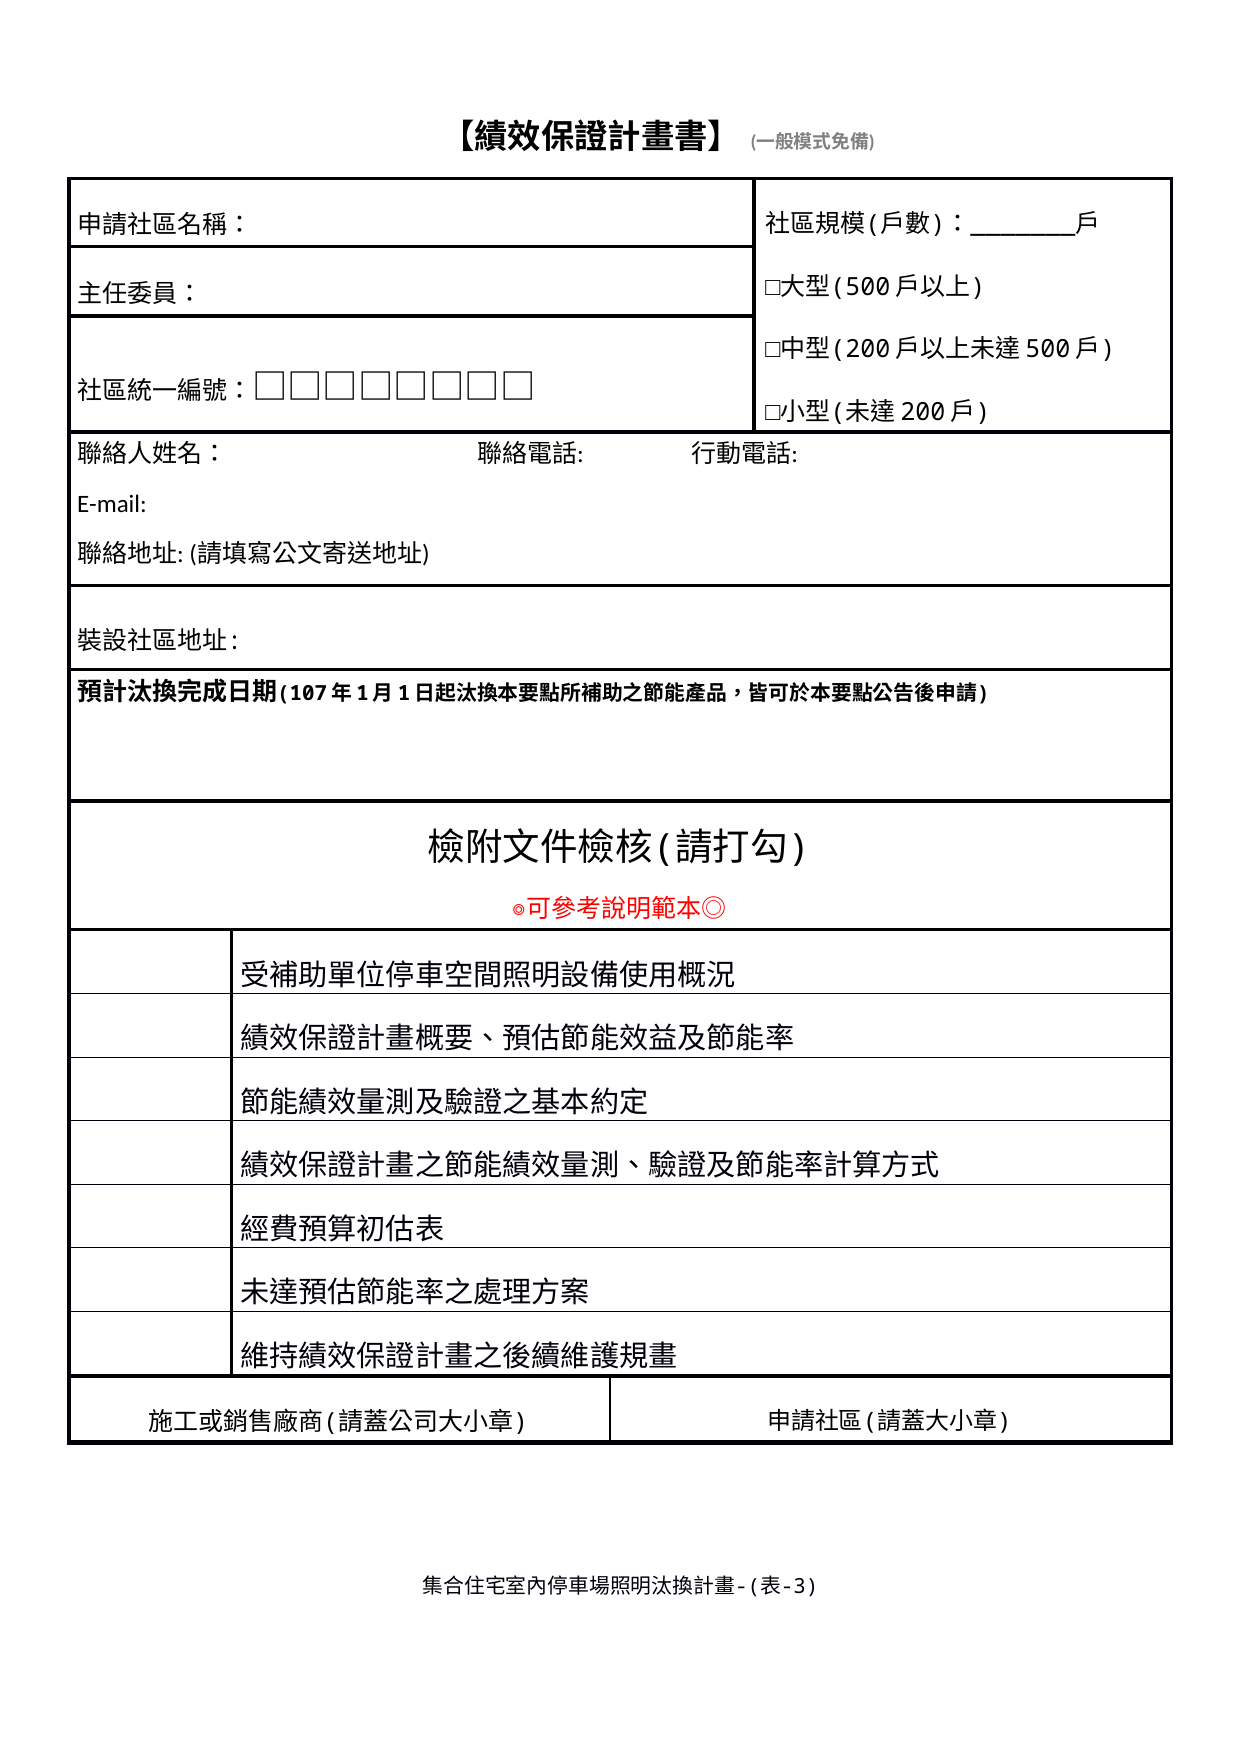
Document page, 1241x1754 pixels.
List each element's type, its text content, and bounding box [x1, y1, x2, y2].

table_header 社區規模(戶數)：_______戶 □大型(500戶以上) □中型(200戶以上未達500戶) □小型(未達200戶) [756, 180, 1170, 430]
table_cell 未達預估節能率之處理方案 [233, 1248, 1170, 1311]
table_cell 申請社區(請蓋大小章) [611, 1378, 1170, 1440]
table_cell 經費預算初估表 [233, 1185, 1170, 1247]
text 【績效保證計畫書】 (一般模式免備) [187, 110, 1053, 158]
table_cell 受補助單位停車空間照明設備使用概況 [233, 931, 1170, 993]
table_cell 聯絡人姓名： 聯絡電話: 行動電話: E-mail: 聯絡地址: (請填寫公文寄送地址) [71, 434, 1170, 584]
table_cell 預計汰換完成日期(107年1月1日起汰換本要點所補助之節能產品，皆可於本要點公告後申請) [71, 671, 1170, 799]
table_cell [71, 931, 230, 993]
table_cell 檢附文件檢核(請打勾) ◎可參考說明範本◎ [71, 803, 1170, 927]
table_cell [71, 1312, 230, 1374]
table_cell [71, 1121, 230, 1184]
table_cell 節能績效量測及驗證之基本約定 [233, 1058, 1170, 1120]
table_cell 施工或銷售廠商(請蓋公司大小章) [71, 1378, 609, 1440]
table_cell 主任委員： [71, 248, 752, 314]
table_cell 裝設社區地址: [71, 587, 1170, 668]
table_cell 社區統一編號：□□□□□□□□ [71, 318, 752, 430]
table_cell 維持績效保證計畫之後續維護規畫 [233, 1312, 1170, 1374]
table_cell [71, 1185, 230, 1247]
table_header 申請社區名稱： [71, 180, 752, 244]
table_cell [71, 1058, 230, 1120]
table_cell [71, 1248, 230, 1311]
table_cell [71, 994, 230, 1057]
table_cell 績效保證計畫概要、預估節能效益及節能率 [233, 994, 1170, 1057]
table_cell 績效保證計畫之節能績效量測、驗證及節能率計算方式 [233, 1121, 1170, 1184]
